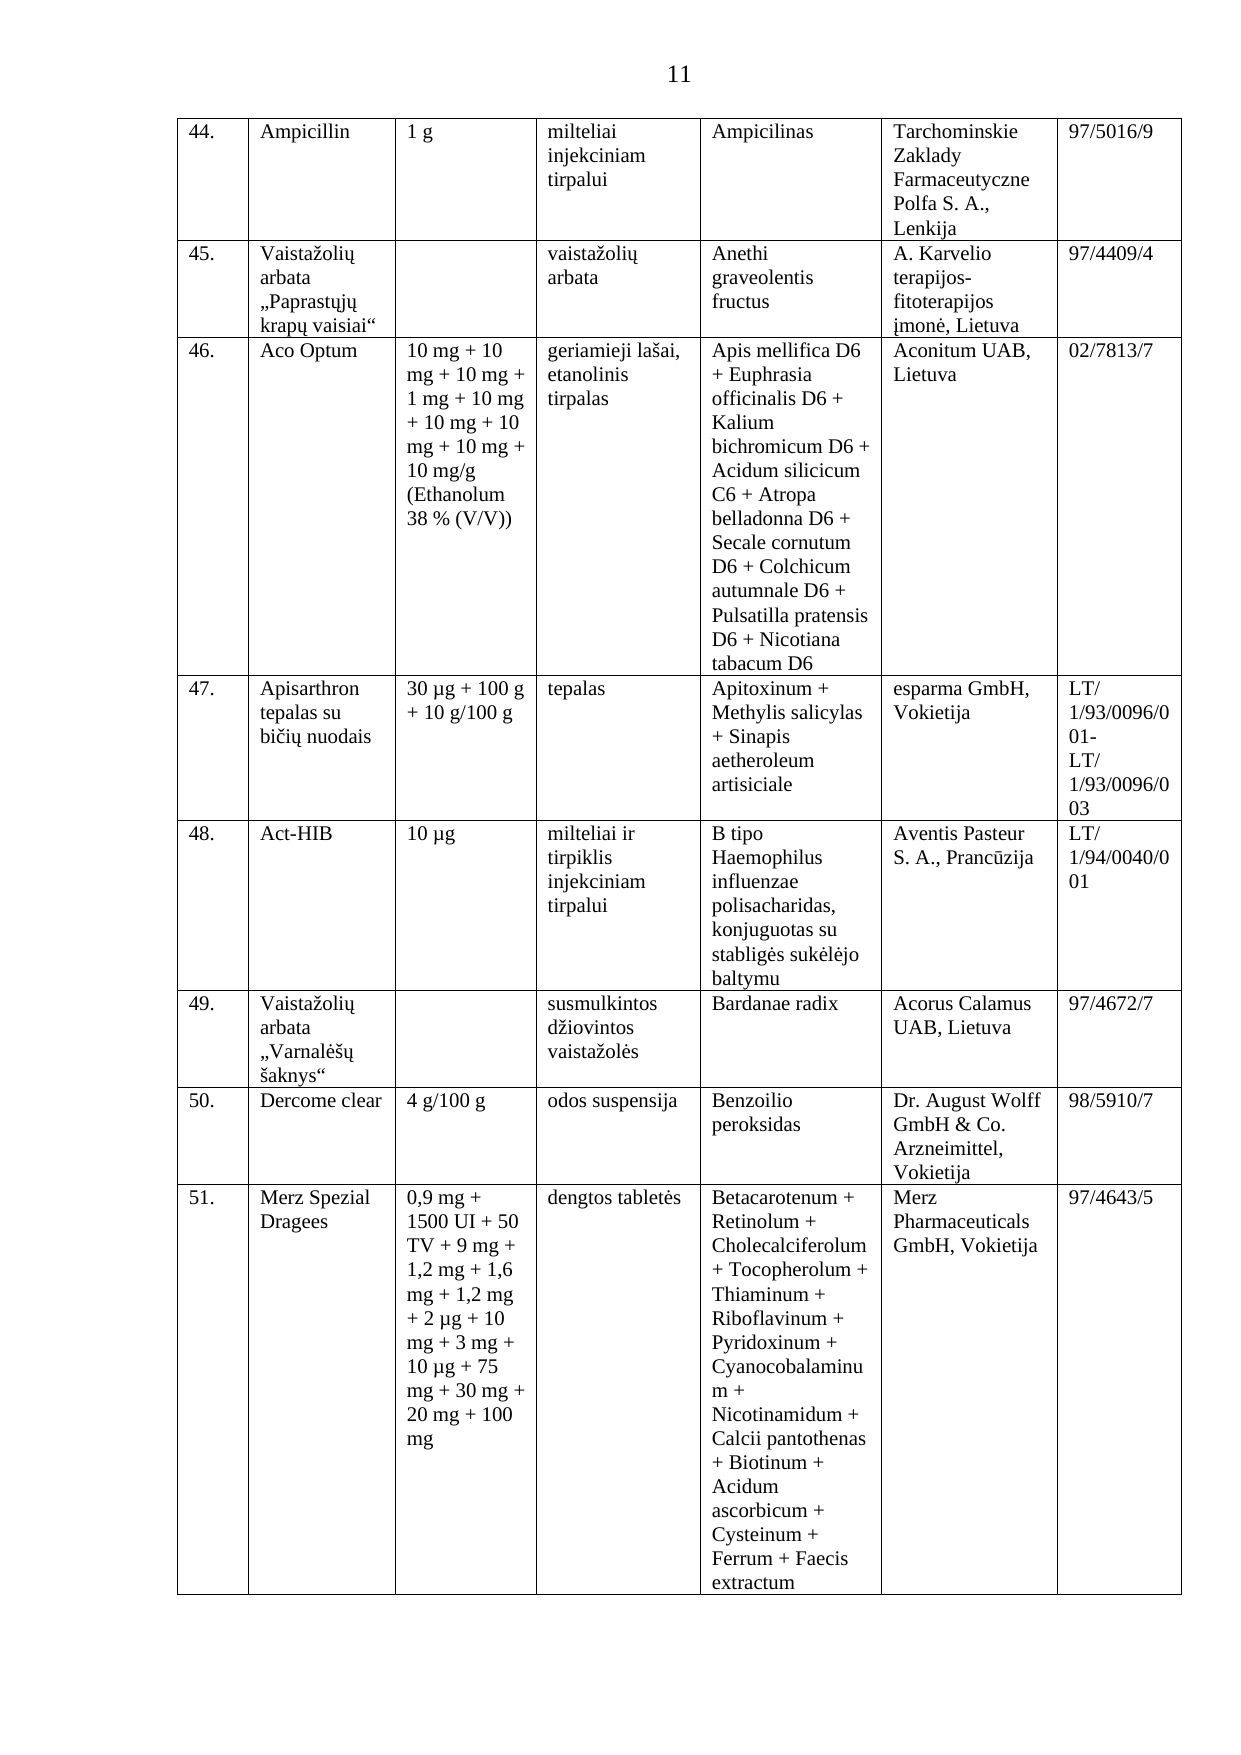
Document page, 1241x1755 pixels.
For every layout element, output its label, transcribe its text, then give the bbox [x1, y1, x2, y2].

table_cell 02/7813/7 [1058, 338, 1181, 675]
table_cell Apis mellifica D6 + Euphrasia officinalis D6 + Kalium bichromicum D6 + Acidum silicicum C6 + Atropa belladonna D6 + Secale cornutum D6 + Colchicum autumnale D6 + Pulsatilla pratensis D6 + Nicotiana tabacum D6 [701, 338, 881, 675]
table_cell Apitoxinum + Methylis salicylas + Sinapis aetheroleum artisiciale [701, 676, 881, 820]
table_cell esparma GmbH, Vokietija [882, 676, 1057, 820]
table_cell Act-HIB [249, 821, 395, 989]
table_cell Benzoilio peroksidas [701, 1088, 881, 1184]
table_cell Betacarotenum + Retinolum + Cholecalciferolum + Tocopherolum + Thiaminum + Riboflavinum + Pyridoxinum + Cyanocobalaminum + Nicotinamidum + Calcii pantothenas + Biotinum + Acidum ascorbicum + Cysteinum + Ferrum + Faecis extractum [701, 1185, 881, 1594]
table_cell Merz Pharmaceuticals GmbH, Vokietija [882, 1185, 1057, 1594]
table_cell 97/4409/4 [1058, 241, 1181, 337]
table_cell 49. [178, 991, 248, 1087]
table_cell 30 µg + 100 g + 10 g/100 g [396, 676, 536, 820]
table_cell 44. [178, 119, 248, 239]
table_cell 46. [178, 338, 248, 675]
table_cell LT/1/93/0096/001- LT/1/93/0096/003 [1058, 676, 1181, 820]
table_cell Anethi graveolentis fructus [701, 241, 881, 337]
table_cell B tipo Haemophilus influenzae polisacharidas, konjuguotas su stabligės sukėlėjo baltymu [701, 821, 881, 989]
table_cell Apisarthron tepalas su bičių nuodais [249, 676, 395, 820]
table_cell odos suspensija [537, 1088, 700, 1184]
table_cell Ampicilinas [701, 119, 881, 239]
table_cell Aco Optum [249, 338, 395, 675]
table_cell [396, 991, 536, 1087]
table_cell Merz Spezial Dragees [249, 1185, 395, 1594]
table_cell 97/4672/7 [1058, 991, 1181, 1087]
table_cell tepalas [537, 676, 700, 820]
table_cell Dr. August Wolff GmbH & Co. Arzneimittel, Vokietija [882, 1088, 1057, 1184]
table_cell 48. [178, 821, 248, 989]
table_cell LT/1/94/0040/001 [1058, 821, 1181, 989]
table_cell Aconitum UAB, Lietuva [882, 338, 1057, 675]
table_cell Ampicillin [249, 119, 395, 239]
table_cell 1 g [396, 119, 536, 239]
table_cell 4 g/100 g [396, 1088, 536, 1184]
table_cell 0,9 mg + 1500 UI + 50 TV + 9 mg + 1,2 mg + 1,6 mg + 1,2 mg + 2 µg + 10 mg + 3 mg + 10 µg + 75 mg + 30 mg + 20 mg + 100 mg [396, 1185, 536, 1594]
table_cell Aventis Pasteur S. A., Prancūzija [882, 821, 1057, 989]
table_cell 50. [178, 1088, 248, 1184]
table_cell 45. [178, 241, 248, 337]
table_cell 10 µg [396, 821, 536, 989]
table_cell Dercome clear [249, 1088, 395, 1184]
table_cell 97/5016/9 [1058, 119, 1181, 239]
table_cell 98/5910/7 [1058, 1088, 1181, 1184]
table_cell [396, 241, 536, 337]
table_cell Vaistažolių arbata „Varnalėšų šaknys“ [249, 991, 395, 1087]
table_cell A. Karvelio terapijos-fitoterapijos įmonė, Lietuva [882, 241, 1057, 337]
table_cell Tarchominskie Zaklady Farmaceutyczne Polfa S. A., Lenkija [882, 119, 1057, 239]
table_cell geriamieji lašai, etanolinis tirpalas [537, 338, 700, 675]
table_cell milteliai injekciniam tirpalui [537, 119, 700, 239]
table_cell vaistažolių arbata [537, 241, 700, 337]
table_cell 10 mg + 10 mg + 10 mg + 1 mg + 10 mg + 10 mg + 10 mg + 10 mg + 10 mg/g (Ethanolum 38 % (V/V)) [396, 338, 536, 675]
table_cell susmulkintos džiovintos vaistažolės [537, 991, 700, 1087]
table_cell dengtos tabletės [537, 1185, 700, 1594]
table_cell Vaistažolių arbata „Paprastųjų krapų vaisiai“ [249, 241, 395, 337]
table_cell Bardanae radix [701, 991, 881, 1087]
table_cell milteliai ir tirpiklis injekciniam tirpalui [537, 821, 700, 989]
table_cell Acorus Calamus UAB, Lietuva [882, 991, 1057, 1087]
table_cell 97/4643/5 [1058, 1185, 1181, 1594]
table_cell 51. [178, 1185, 248, 1594]
table_cell 47. [178, 676, 248, 820]
